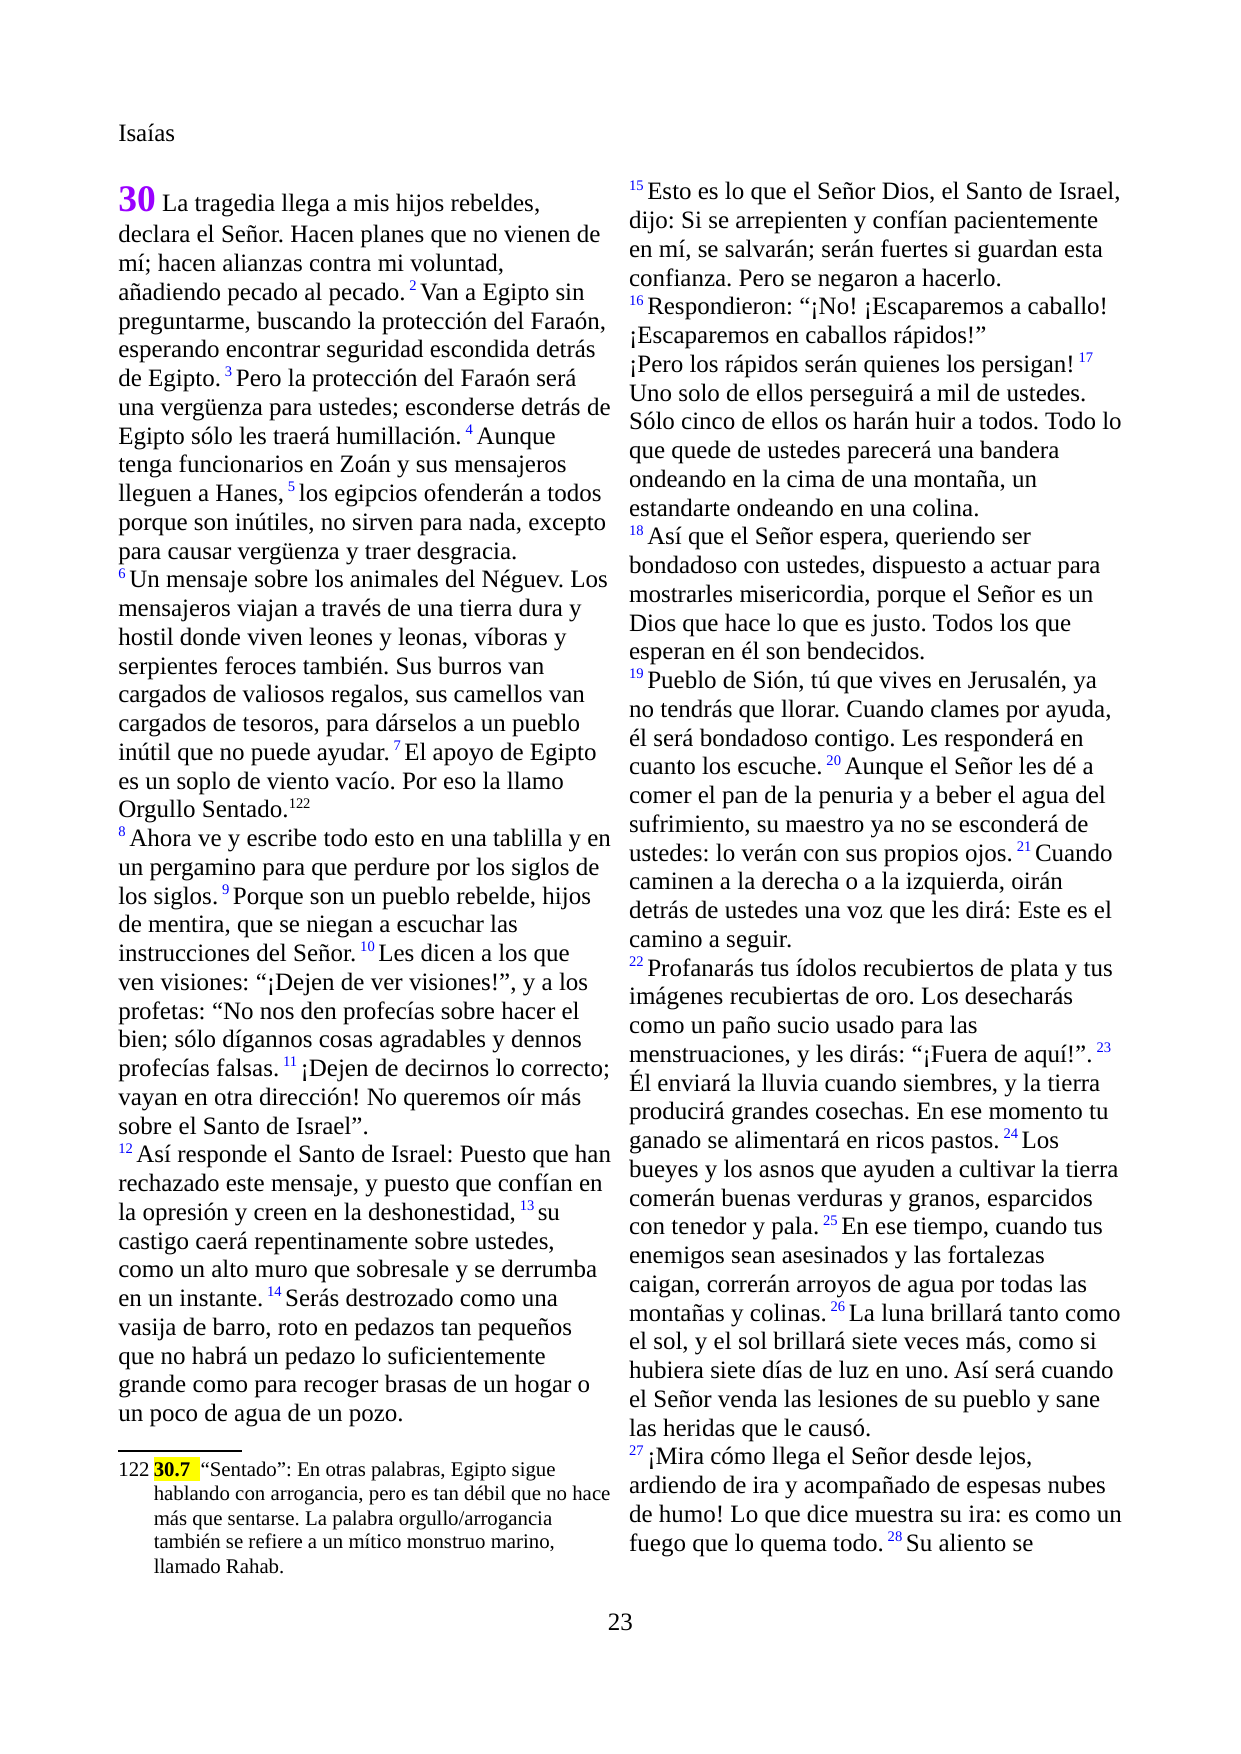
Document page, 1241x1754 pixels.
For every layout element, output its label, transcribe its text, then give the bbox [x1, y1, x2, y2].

text 27 ¡Mira cómo llega el Señor desde lejos, ardiendo de ira y acompañado de espesas nubes de humo! Lo que dice muestra su ira: es como un fuego que lo quema todo. 28 Su aliento se [629, 1441, 1122, 1556]
text ¡Pero los rápidos serán quienes los persigan! 17 Uno solo de ellos perseguirá a mil de ustedes. Sólo cinco de ellos os harán huir a todos. Todo lo que quede de ustedes parecerá una bandera ondeando en la cima de una montaña, un estandarte ondeando en una colina. [629, 349, 1122, 521]
text 8 Ahora ve y escribe todo esto en una tablilla y en un pergamino para que perdure por los siglos de los siglos. 9 Porque son un pueblo rebelde, hijos de mentira, que se niegan a escuchar las instrucciones del Señor. 10 Les dicen a los que ven visiones: “¡Dejen de ver visiones!”, y a los profetas: “No nos den profecías sobre hacer el bien; sólo dígannos cosas agradables y dennos profecías falsas. 11 ¡Dejen de decirnos lo correcto; vayan en otra dirección! No queremos oír más sobre el Santo de Israel”. [118, 823, 611, 1139]
text 18 Así que el Señor espera, queriendo ser bondadoso con ustedes, dispuesto a actuar para mostrarles misericordia, porque el Señor es un Dios que hace lo que es justo. Todos los que esperan en él son bendecidos. [629, 521, 1122, 665]
text 15 Esto es lo que el Señor Dios, el Santo de Israel, dijo: Si se arrepienten y confían pacientemente en mí, se salvarán; serán fuertes si guardan esta confianza. Pero se negaron a hacerlo. [629, 176, 1122, 291]
text 30 La tragedia llega a mis hijos rebeldes, declara el Señor. Hacen planes que no vienen de mí; hacen alianzas contra mi voluntad, añadiendo pecado al pecado. 2 Van a Egipto sin preguntarme, buscando la protección del Faraón, esperando encontrar seguridad escondida detrás de Egipto. 3 Pero la protección del Faraón será una vergüenza para ustedes; esconderse detrás de Egipto sólo les traerá humillación. 4 Aunque tenga funcionarios en Zoán y sus mensajeros lleguen a Hanes, 5 los egipcios ofenderán a todos porque son inútiles, no sirven para nada, excepto para causar vergüenza y traer desgracia. [118, 176, 611, 564]
text 6 Un mensaje sobre los animales del Néguev. Los mensajeros viajan a través de una tierra dura y hostil donde viven leones y leonas, víboras y serpientes feroces también. Sus burros van cargados de valiosos regalos, sus camellos van cargados de tesoros, para dárselos a un pueblo inútil que no puede ayudar. 7 El apoyo de Egipto es un soplo de viento vacío. Por eso la llamo Orgullo Sentado. [118, 564, 611, 823]
text 30.7 “Sentado”: En otras palabras, Egipto sigue hablando con arrogancia, pero es tan débil que no hace más que sentarse. La palabra orgullo/arrogancia también se refiere a un mítico monstruo marino, llamado Rahab. [118, 1457, 611, 1578]
text 19 Pueblo de Sión, tú que vives en Jerusalén, ya no tendrás que llorar. Cuando clames por ayuda, él será bondadoso contigo. Les responderá en cuanto los escuche. 20 Aunque el Señor les dé a comer el pan de la penuria y a beber el agua del sufrimiento, su maestro ya no se esconderá de ustedes: lo verán con sus propios ojos. 21 Cuando caminen a la derecha o a la izquierda, oirán detrás de ustedes una voz que les dirá: Este es el camino a seguir. [629, 665, 1122, 953]
text 16 Respondieron: “¡No! ¡Escaparemos a caballo! ¡Escaparemos en caballos rápidos!” [629, 291, 1122, 349]
text 22 Profanarás tus ídolos recubiertos de plata y tus imágenes recubiertas de oro. Los desecharás como un paño sucio usado para las menstruaciones, y les dirás: “¡Fuera de aquí!”. 23 Él enviará la lluvia cuando siembres, y la tierra producirá grandes cosechas. En ese momento tu ganado se alimentará en ricos pastos. 24 Los bueyes y los asnos que ayuden a cultivar la tierra comerán buenas verduras y granos, esparcidos con tenedor y pala. 25 En ese tiempo, cuando tus enemigos sean asesinados y las fortalezas caigan, correrán arroyos de agua por todas las montañas y colinas. 26 La luna brillará tanto como el sol, y el sol brillará siete veces más, como si hubiera siete días de luz en uno. Así será cuando el Señor venda las lesiones de su pueblo y sane las heridas que le causó. [629, 953, 1122, 1441]
text 12 Así responde el Santo de Israel: Puesto que han rechazado este mensaje, y puesto que confían en la opresión y creen en la deshonestidad, 13 su castigo caerá repentinamente sobre ustedes, como un alto muro que sobresale y se derrumba en un instante. 14 Serás destrozado como una vasija de barro, roto en pedazos tan pequeños que no habrá un pedazo lo suficientemente grande como para recoger brasas de un hogar o un poco de agua de un pozo. [118, 1139, 611, 1427]
